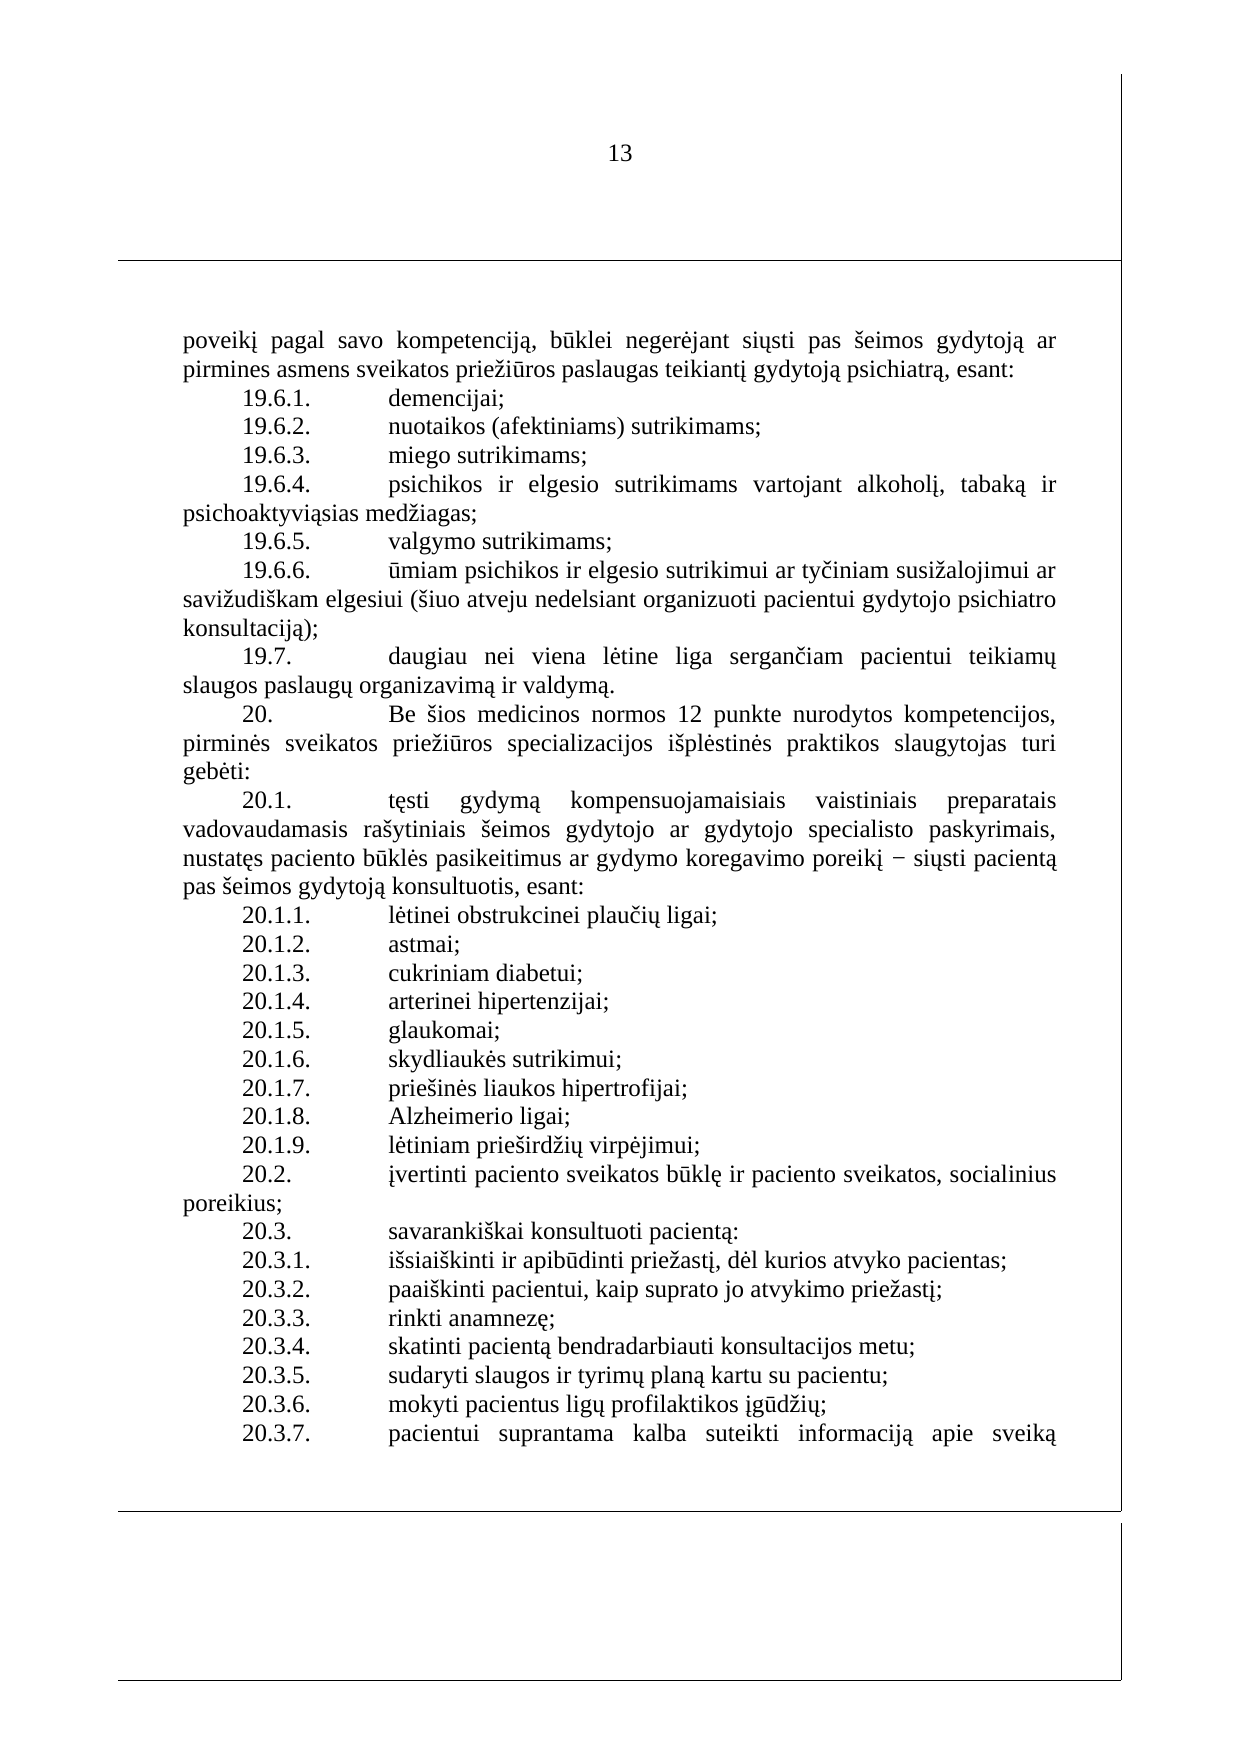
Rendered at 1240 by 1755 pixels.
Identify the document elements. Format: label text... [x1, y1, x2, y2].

text 20.1.6. skydliaukės sutrikimui; [118, 1044, 1121, 1073]
text 19.6.3. miego sutrikimams; [118, 440, 1121, 469]
text 20.3.1. išsiaiškinti ir apibūdinti priežastį, dėl kurios atvyko pacientas; [118, 1245, 1121, 1274]
text 20.1.7. priešinės liaukos hipertrofijai; [118, 1073, 1121, 1101]
text 20.1.3. cukriniam diabetui; [118, 958, 1121, 986]
text 19.6.1. demencijai; [118, 383, 1121, 411]
text 20.3.3. rinkti anamnezę; [118, 1303, 1121, 1331]
text 20.1.5. glaukomai; [118, 1015, 1121, 1044]
text 20.3.7. pacientui suprantama kalba suteikti informaciją apie sveiką [118, 1418, 1121, 1511]
text 20.1. tęsti gydymą kompensuojamaisiais vaistiniais preparatais vadovaudamasis rašytiniais šeimos gydytojo ar gydytojo specialisto paskyrimais, nustatęs paciento būklės pasikeitimus ar gydymo koregavimo poreikį − siųsti pacientą pas šeimos gydytoją konsultuotis, esant: [118, 785, 1121, 900]
text 19.7. daugiau nei viena lėtine liga sergančiam pacientui teikiamų slaugos paslaugų organizavimą ir valdymą. [118, 641, 1121, 699]
text 20.3.5. sudaryti slaugos ir tyrimų planą kartu su pacientu; [118, 1360, 1121, 1389]
text 19.6.5. valgymo sutrikimams; [118, 526, 1121, 555]
text 20.3.6. mokyti pacientus ligų profilaktikos įgūdžių; [118, 1389, 1121, 1418]
text 20.3. savarankiškai konsultuoti pacientą: [118, 1216, 1121, 1245]
text 20.1.9. lėtiniam prieširdžių virpėjimui; [118, 1130, 1121, 1159]
text 20.3.4. skatinti pacientą bendradarbiauti konsultacijos metu; [118, 1331, 1121, 1360]
text 19.6.6. ūmiam psichikos ir elgesio sutrikimui ar tyčiniam susižalojimui ar savižudiškam elgesiui (šiuo atveju nedelsiant organizuoti pacientui gydytojo psichiatro konsultaciją); [118, 555, 1121, 641]
text 20.2. įvertinti paciento sveikatos būklę ir paciento sveikatos, socialinius poreikius; [118, 1159, 1121, 1216]
text 19.6.4. psichikos ir elgesio sutrikimams vartojant alkoholį, tabaką ir psichoaktyviąsias medžiagas; [118, 469, 1121, 526]
text 20. Be šios medicinos normos 12 punkte nurodytos kompetencijos, pirminės sveikatos priežiūros specializacijos išplėstinės praktikos slaugytojas turi gebėti: [118, 699, 1121, 785]
text 19.6.2. nuotaikos (afektiniams) sutrikimams; [118, 411, 1121, 440]
text 20.3.2. paaiškinti pacientui, kaip suprato jo atvykimo priežastį; [118, 1274, 1121, 1303]
text 20.1.1. lėtinei obstrukcinei plaučių ligai; [118, 900, 1121, 929]
text 20.1.8. Alzheimerio ligai; [118, 1101, 1121, 1130]
text 20.1.2. astmai; [118, 929, 1121, 958]
text 20.1.4. arterinei hipertenzijai; [118, 986, 1121, 1015]
text poveikį pagal savo kompetenciją, būklei negerėjant siųsti pas šeimos gydytoją ar pirmines asmens sveikatos priežiūros paslaugas teikiantį gydytoją psichiatrą, esant: [118, 261, 1121, 383]
